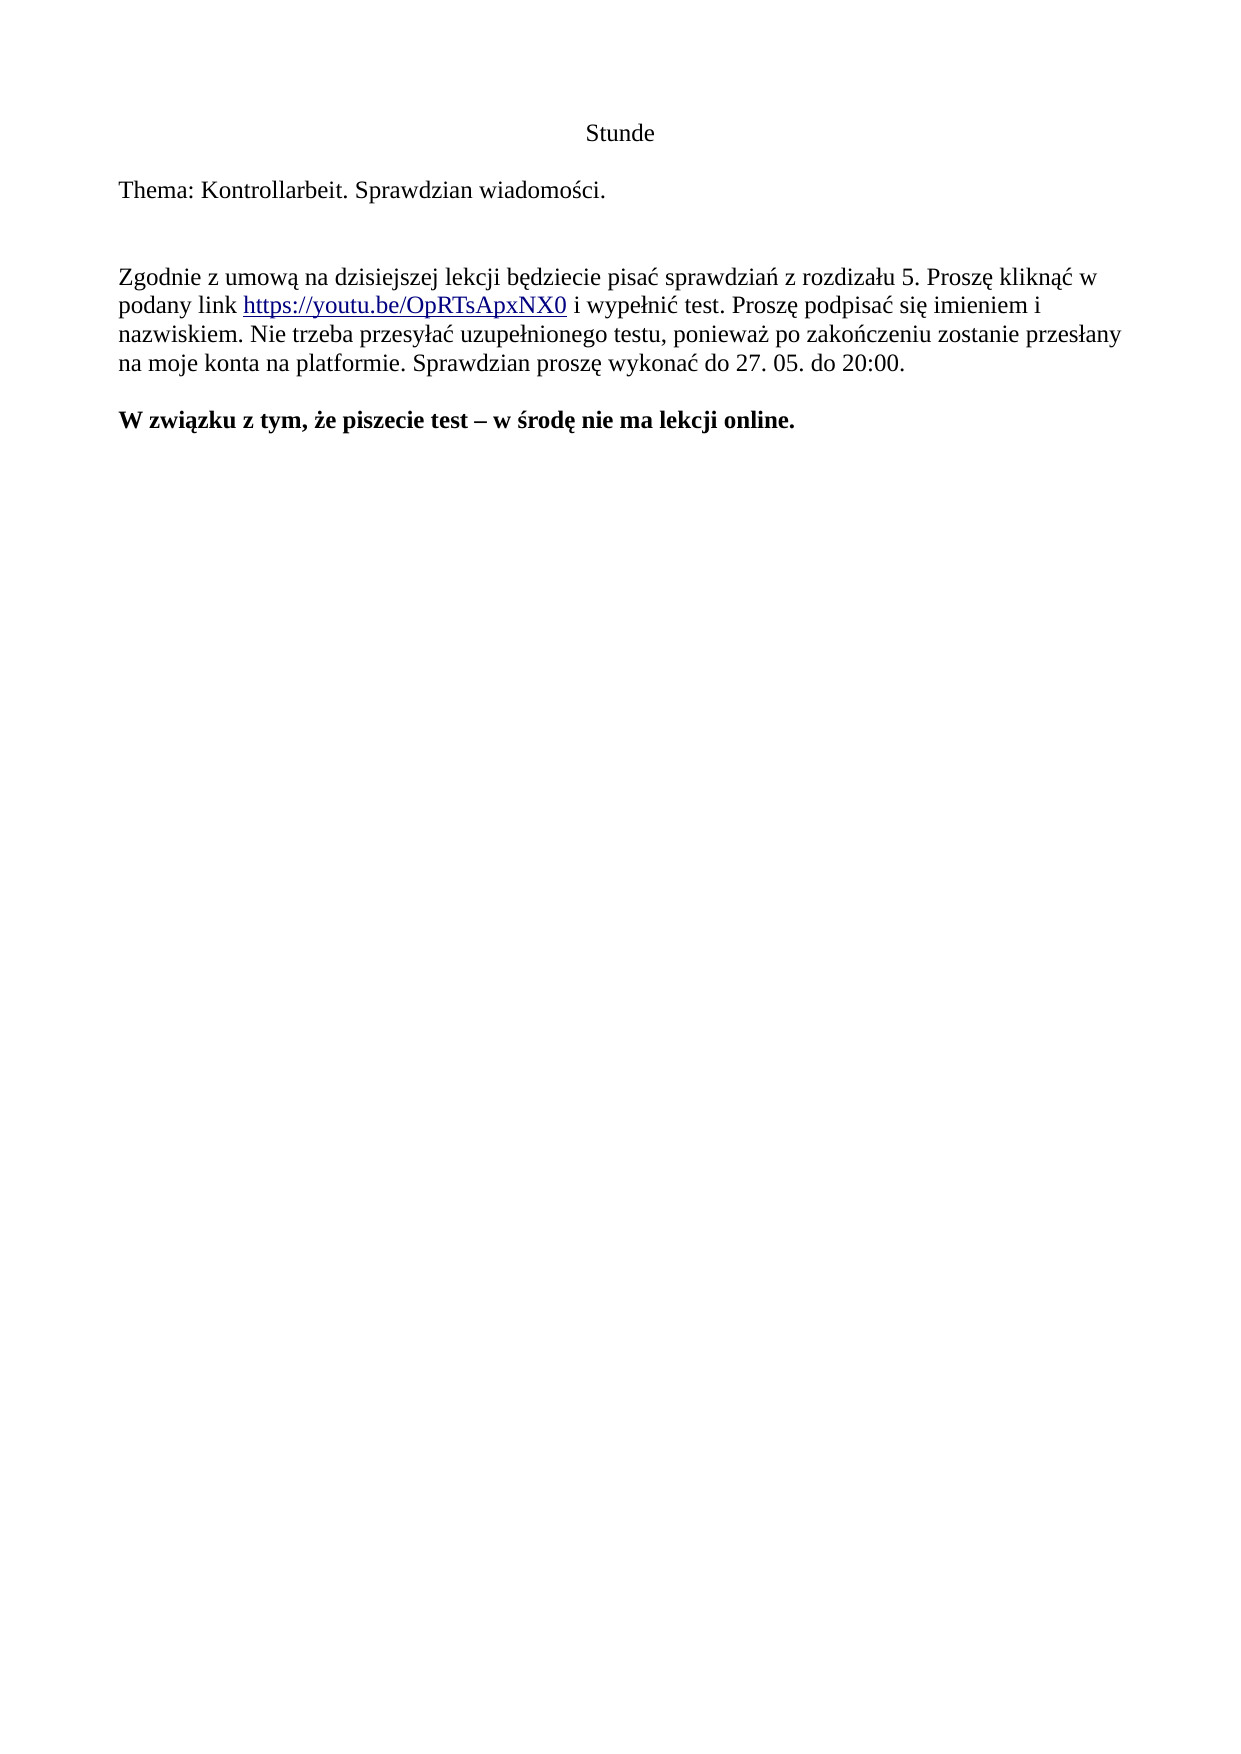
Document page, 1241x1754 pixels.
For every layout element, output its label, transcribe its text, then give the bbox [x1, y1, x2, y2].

text Stunde [118, 118, 1122, 147]
text Thema: Kontrollarbeit. Sprawdzian wiadomości. [118, 176, 1122, 204]
text Zgodnie z umową na dzisiejszej lekcji będziecie pisać sprawdziań z rozdizału 5. Proszę kliknąć w podany link https://youtu.be/OpRTsApxNX0 i wypełnić test. Proszę podpisać się imieniem i nazwiskiem. Nie trzeba przesyłać uzupełnionego testu, ponieważ po zakończeniu zostanie przesłany na moje konta na platformie. Sprawdzian proszę wykonać do 27. 05. do 20:00. [118, 262, 1122, 377]
text W związku z tym, że piszecie test – w środę nie ma lekcji online. [118, 406, 1122, 434]
